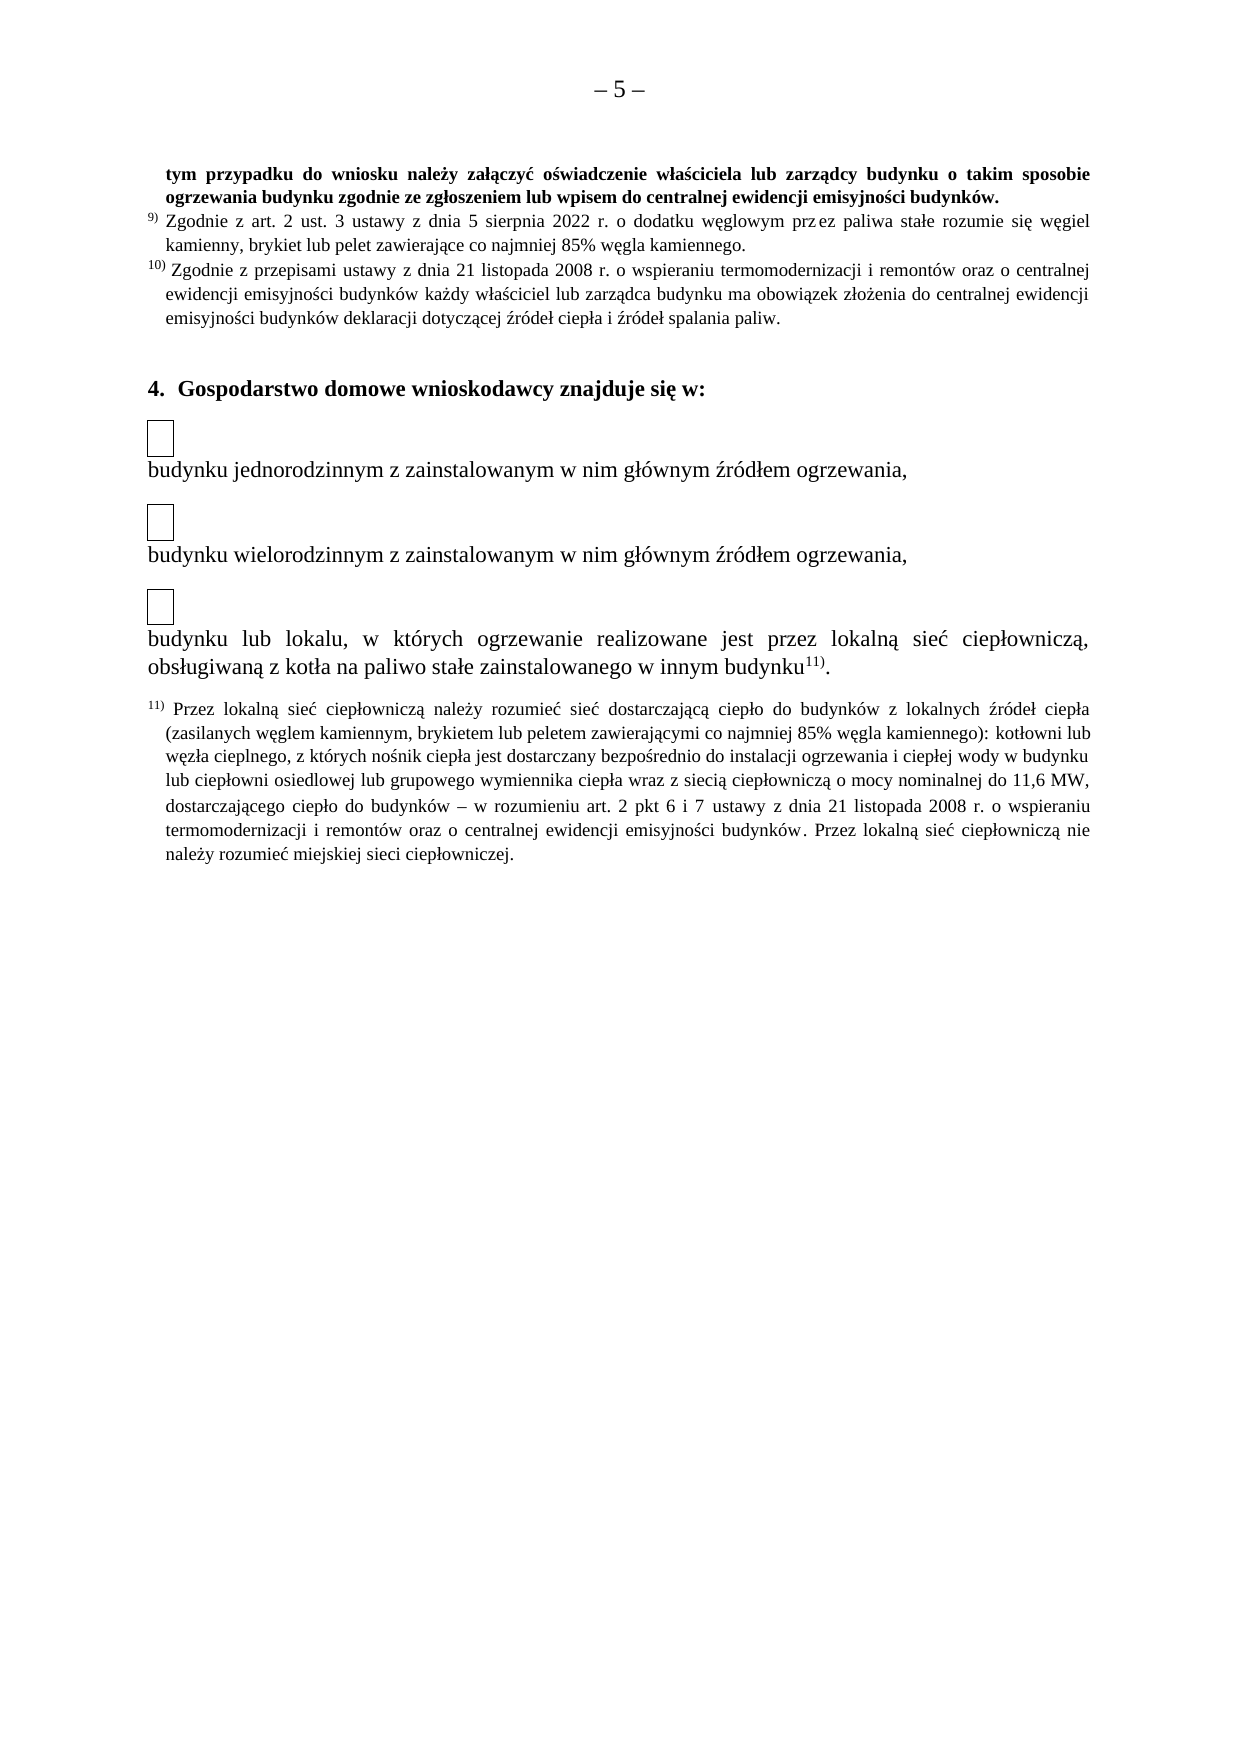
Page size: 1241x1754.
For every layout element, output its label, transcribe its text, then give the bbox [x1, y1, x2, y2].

list Gospodarstwo domowe wnioskodawcy znajduje się w: [148, 375, 1091, 402]
table_header [148, 505, 173, 540]
text 9) Zgodnie z art. 2 ust. 3 ustawy z dnia 5 sierpnia 2022 r. o dodatku węglowym przez paliwa stałe rozumie się węgiel kamienny, brykiet lub pelet zawierające co najmniej 85% węgla kamiennego. [148, 210, 1091, 255]
text 11) Przez lokalną sieć ciepłowniczą należy rozumieć sieć dostarczającą ciepło do budynków z lokalnych źródeł ciepła (zasilanych węglem kamiennym, brykietem lub peletem zawierającymi co najmniej 85% węgla kamiennego): kotłowni lub węzła cieplnego, z których nośnik ciepła jest dostarczany bezpośrednio do instalacji ogrzewania i ciepłej wody w budynku lub ciepłowni osiedlowej lub grupowego wymiennika ciepła wraz z siecią ciepłowniczą o mocy nominalnej do 11,6 MW, dostarczającego ciepło do budynków – w rozumieniu art. 2 pkt 6 i 7 ustawy z dnia 21 listopada 2008 r. o wspieraniu termomodernizacji i remontów oraz o centralnej ewidencji emisyjności budynków. Przez lokalną sieć ciepłowniczą nie należy rozumieć miejskiej sieci ciepłowniczej. [148, 698, 1091, 864]
text tym przypadku do wniosku należy załączyć oświadczenie właściciela lub zarządcy budynku o takim sposobie ogrzewania budynku zgodnie ze zgłoszeniem lub wpisem do centralnej ewidencji emisyjności budynków. [148, 162, 1091, 208]
text budynku wielorodzinnym z zainstalowanym w nim głównym źródłem ogrzewania, [148, 541, 1091, 567]
text budynku lub lokalu, w których ogrzewanie realizowane jest przez lokalną sieć ciepłowniczą, obsługiwaną z kotła na paliwo stałe zainstalowanego w innym budynku11). [148, 625, 1091, 679]
text budynku jednorodzinnym z zainstalowanym w nim głównym źródłem ogrzewania, [148, 457, 1091, 483]
table_header [148, 421, 173, 456]
table_header [148, 590, 173, 624]
text 10) Zgodnie z przepisami ustawy z dnia 21 listopada 2008 r. o wspieraniu termomodernizacji i remontów oraz o centralnej ewidencji emisyjności budynków każdy właściciel lub zarządca budynku ma obowiązek złożenia do centralnej ewidencji emisyjności budynków deklaracji dotyczącej źródeł ciepła i źródeł spalania paliw. [148, 257, 1091, 328]
